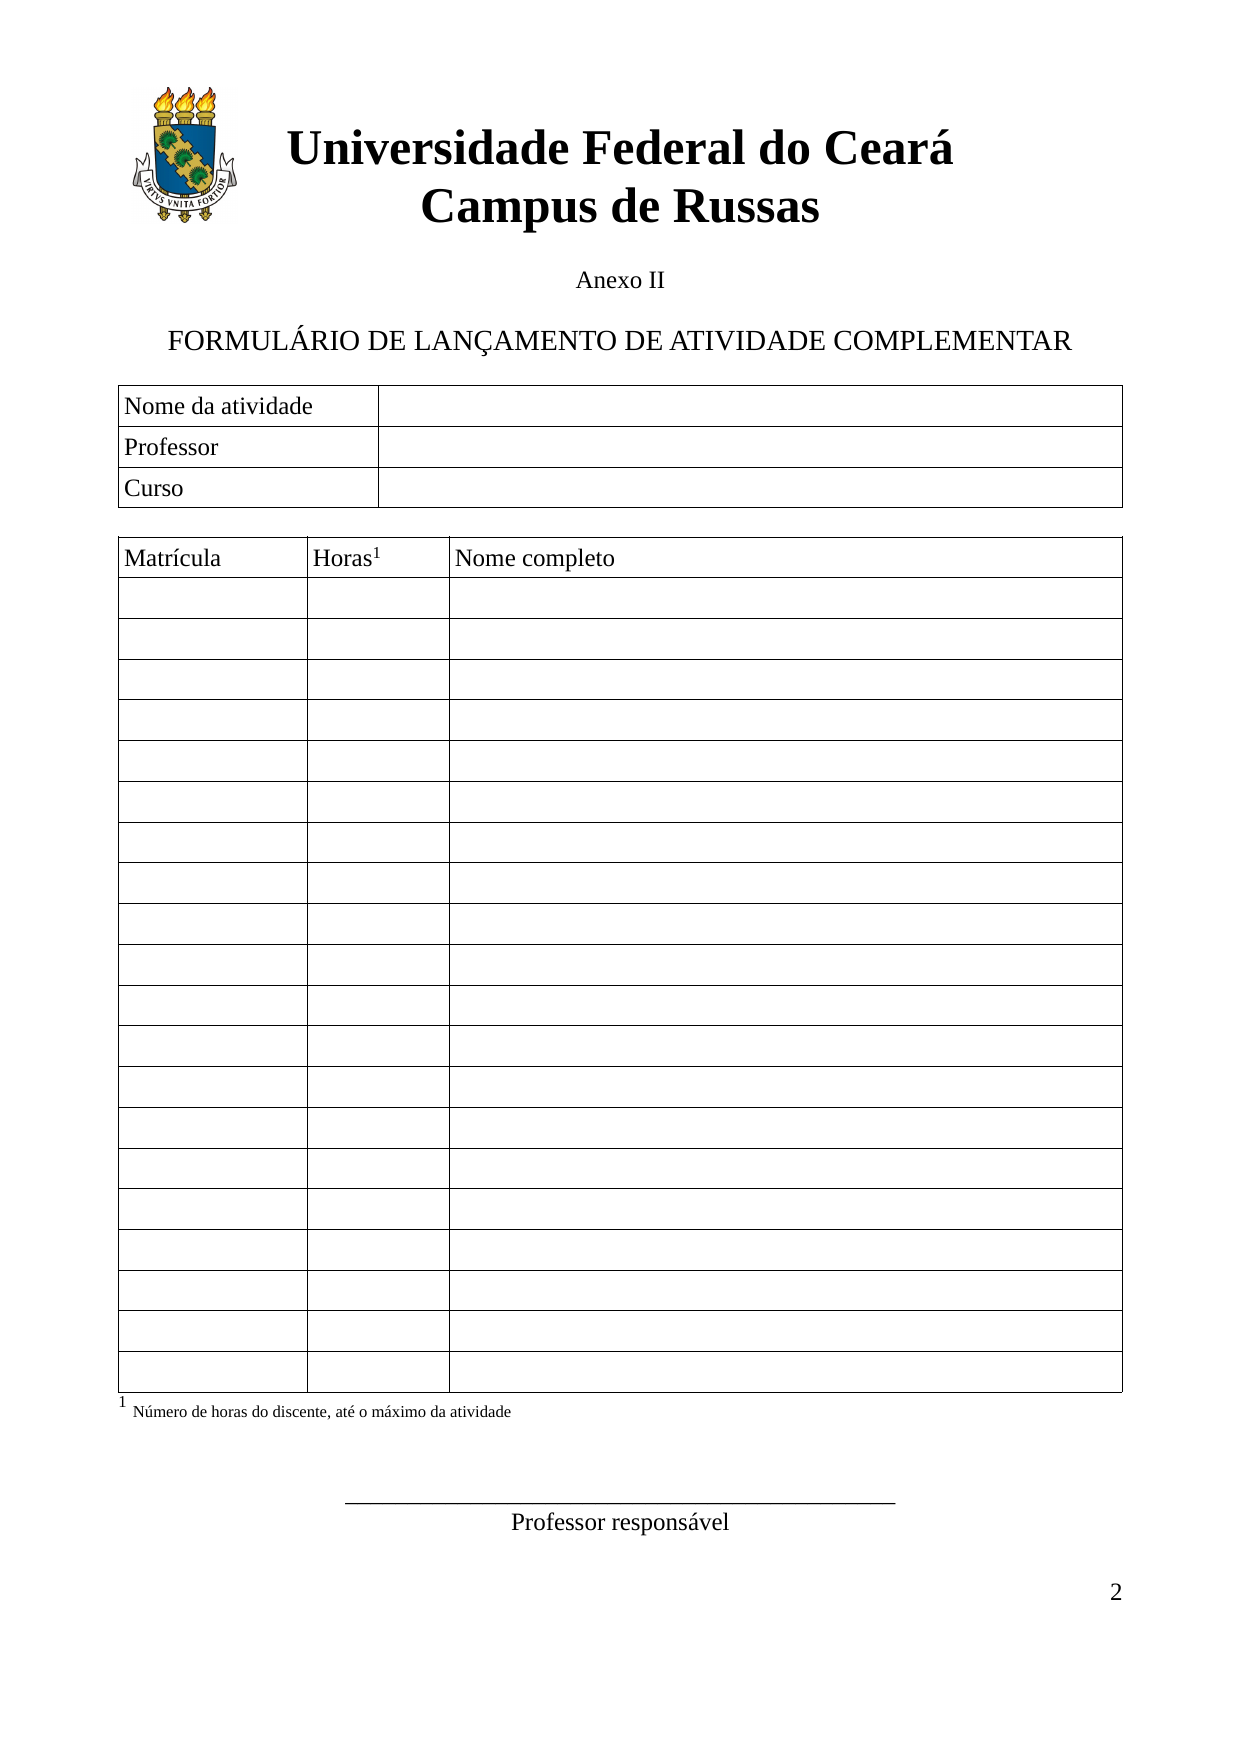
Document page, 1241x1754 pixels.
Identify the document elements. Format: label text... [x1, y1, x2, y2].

table_cell [119, 904, 307, 944]
table_header [379, 386, 1122, 426]
table_cell [308, 1230, 449, 1269]
table_cell [308, 904, 449, 944]
table_cell [308, 1026, 449, 1066]
table_cell [450, 1189, 1122, 1229]
table_cell [119, 578, 307, 618]
text Anexo II [118, 265, 1122, 294]
table_cell [119, 1067, 307, 1107]
table_cell [308, 823, 449, 862]
table_cell [119, 823, 307, 862]
text Professor responsável [118, 1507, 1122, 1536]
table_cell [379, 468, 1122, 507]
table_cell [308, 1271, 449, 1310]
table_cell [450, 1108, 1122, 1147]
table_cell [119, 1108, 307, 1147]
table_cell [450, 1149, 1122, 1188]
table_cell [119, 741, 307, 781]
table_cell [119, 660, 307, 699]
table_cell [119, 1189, 307, 1229]
table_cell [308, 578, 449, 618]
table_cell [119, 1271, 307, 1310]
table_cell Professor [119, 427, 378, 466]
table_cell [450, 1026, 1122, 1066]
table_cell [450, 1352, 1122, 1392]
table_cell [450, 741, 1122, 781]
table_header Nome da atividade [119, 386, 378, 426]
table_header Horas1 [308, 538, 449, 577]
table_cell [119, 782, 307, 822]
table_cell [119, 945, 307, 984]
table_cell [450, 904, 1122, 944]
table_header Nome completo [450, 538, 1122, 577]
table_cell [450, 863, 1122, 903]
table_cell [308, 660, 449, 699]
table_cell [450, 782, 1122, 822]
table_cell [308, 1149, 449, 1188]
table_cell [308, 1108, 449, 1147]
table_cell [308, 863, 449, 903]
table_cell [119, 1026, 307, 1066]
table_cell [450, 700, 1122, 740]
table_cell [450, 986, 1122, 1025]
text 1 Número de horas do discente, até o máximo da atividade [118, 1393, 1122, 1421]
table_cell [450, 1230, 1122, 1269]
table_cell [119, 1230, 307, 1269]
text ____________________________________________ [118, 1478, 1122, 1507]
table_cell [450, 945, 1122, 984]
table_cell [119, 986, 307, 1025]
picture [131, 87, 238, 224]
table_cell [450, 578, 1122, 618]
table_cell [450, 1067, 1122, 1107]
table_cell Curso [119, 468, 378, 507]
table_cell [308, 1352, 449, 1392]
table_cell [379, 427, 1122, 466]
table_cell [450, 1311, 1122, 1351]
table_cell [450, 619, 1122, 659]
table_header Matrícula [119, 538, 307, 577]
table_cell [308, 1311, 449, 1351]
table_cell [308, 945, 449, 984]
table_cell [308, 1067, 449, 1107]
table_cell [119, 1352, 307, 1392]
table_cell [450, 823, 1122, 862]
table_cell [119, 1149, 307, 1188]
table_cell [308, 741, 449, 781]
table_cell [119, 619, 307, 659]
table_cell [308, 619, 449, 659]
table_cell [119, 863, 307, 903]
table_cell [308, 1189, 449, 1229]
table_cell [450, 1271, 1122, 1310]
table_cell [119, 700, 307, 740]
table_cell [119, 1311, 307, 1351]
table_cell [308, 700, 449, 740]
table_cell [308, 986, 449, 1025]
text FORMULÁRIO DE LANÇAMENTO DE ATIVIDADE COMPLEMENTAR [118, 323, 1122, 356]
table_cell [308, 782, 449, 822]
table_cell [450, 660, 1122, 699]
